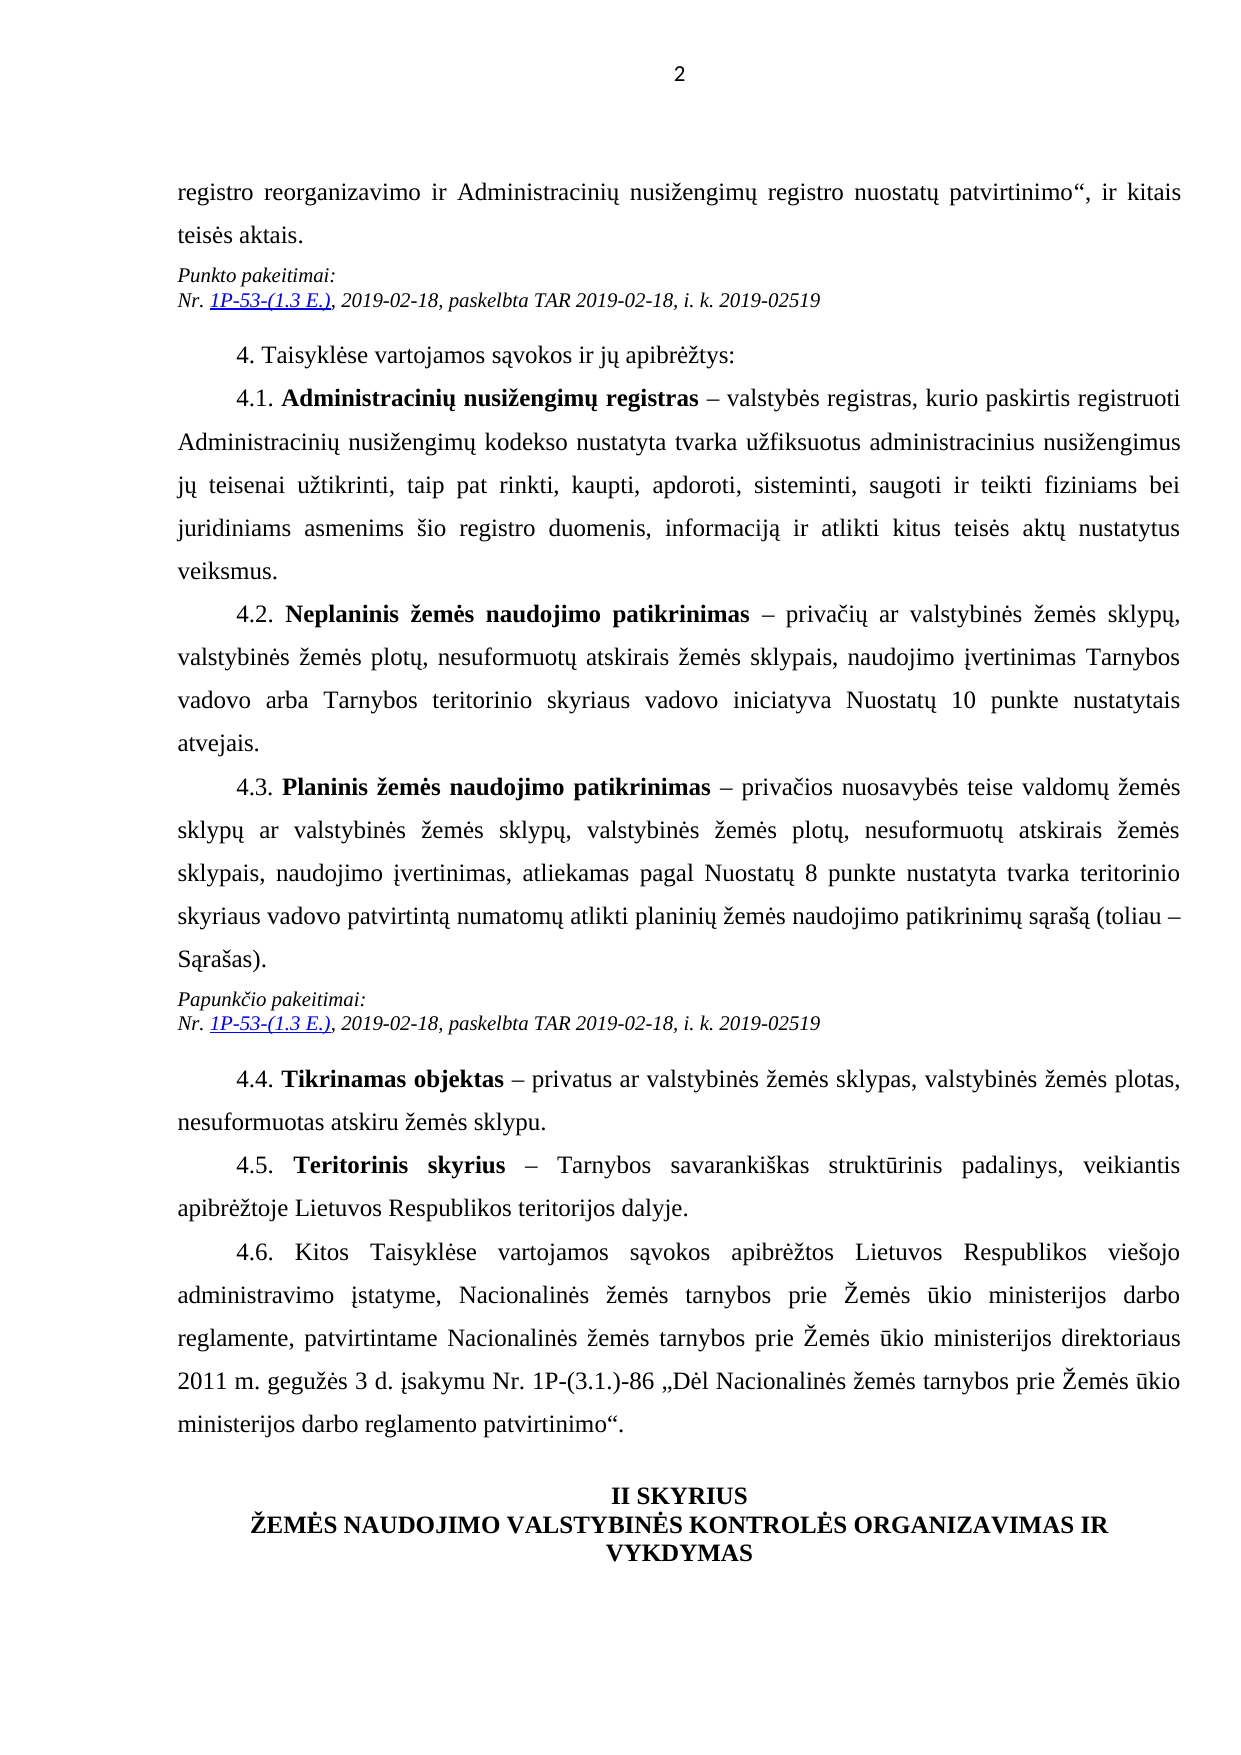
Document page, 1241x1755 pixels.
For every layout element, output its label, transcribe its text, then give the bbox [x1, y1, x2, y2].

text Punkto pakeitimai: [177, 263, 1181, 287]
text 4.1. Administracinių nusižengimų registras – valstybės registras, kurio paskirtis registruoti Administracinių nusižengimų kodekso nustatyta tvarka užfiksuotus administracinius nusižengimus jų teisenai užtikrinti, taip pat rinkti, kaupti, apdoroti, sisteminti, saugoti ir teikti fiziniams bei juridiniams asmenims šio registro duomenis, informaciją ir atlikti kitus teisės aktų nustatytus veiksmus. [177, 383, 1181, 585]
text Nr. 1P-53-(1.3 E.), 2019-02-18, paskelbta TAR 2019-02-18, i. k. 2019-02519 [177, 287, 1181, 312]
text registro reorganizavimo ir Administracinių nusižengimų registro nuostatų patvirtinimo“, ir kitais teisės aktais. [177, 177, 1181, 249]
text 4.6. Kitos Taisyklėse vartojamos sąvokos apibrėžtos Lietuvos Respublikos viešojo administravimo įstatyme, Nacionalinės žemės tarnybos prie Žemės ūkio ministerijos darbo reglamente, patvirtintame Nacionalinės žemės tarnybos prie Žemės ūkio ministerijos direktoriaus 2011 m. gegužės 3 d. įsakymu Nr. 1P-(3.1.)-86 „Dėl Nacionalinės žemės tarnybos prie Žemės ūkio ministerijos darbo reglamento patvirtinimo“. [177, 1237, 1181, 1438]
text Papunkčio pakeitimai: [177, 987, 1181, 1011]
text 4.4. Tikrinamas objektas – privatus ar valstybinės žemės sklypas, valstybinės žemės plotas, nesuformuotas atskiru žemės sklypu. [177, 1064, 1181, 1136]
text 4.2. Neplaninis žemės naudojimo patikrinimas – privačių ar valstybinės žemės sklypų, valstybinės žemės plotų, nesuformuotų atskirais žemės sklypais, naudojimo įvertinimas Tarnybos vadovo arba Tarnybos teritorinio skyriaus vadovo iniciatyva Nuostatų 10 punkte nustatytais atvejais. [177, 599, 1181, 757]
text ŽemėS naudojimo VALSTYBINĖS KONTROLĖS ORGANIZAVIMAS IR VYKDYMAS [177, 1510, 1181, 1567]
text Nr. 1P-53-(1.3 E.), 2019-02-18, paskelbta TAR 2019-02-18, i. k. 2019-02519 [177, 1011, 1181, 1035]
text 4.3. Planinis žemės naudojimo patikrinimas – privačios nuosavybės teise valdomų žemės sklypų ar valstybinės žemės sklypų, valstybinės žemės plotų, nesuformuotų atskirais žemės sklypais, naudojimo įvertinimas, atliekamas pagal Nuostatų 8 punkte nustatyta tvarka teritorinio skyriaus vadovo patvirtintą numatomų atlikti planinių žemės naudojimo patikrinimų sąrašą (toliau – Sąrašas). [177, 772, 1181, 973]
text 4. Taisyklėse vartojamos sąvokos ir jų apibrėžtys: [177, 340, 1181, 369]
text II SKYRIUS [177, 1481, 1181, 1510]
text 4.5. Teritorinis skyrius – Tarnybos savarankiškas struktūrinis padalinys, veikiantis apibrėžtoje Lietuvos Respublikos teritorijos dalyje. [177, 1150, 1181, 1222]
